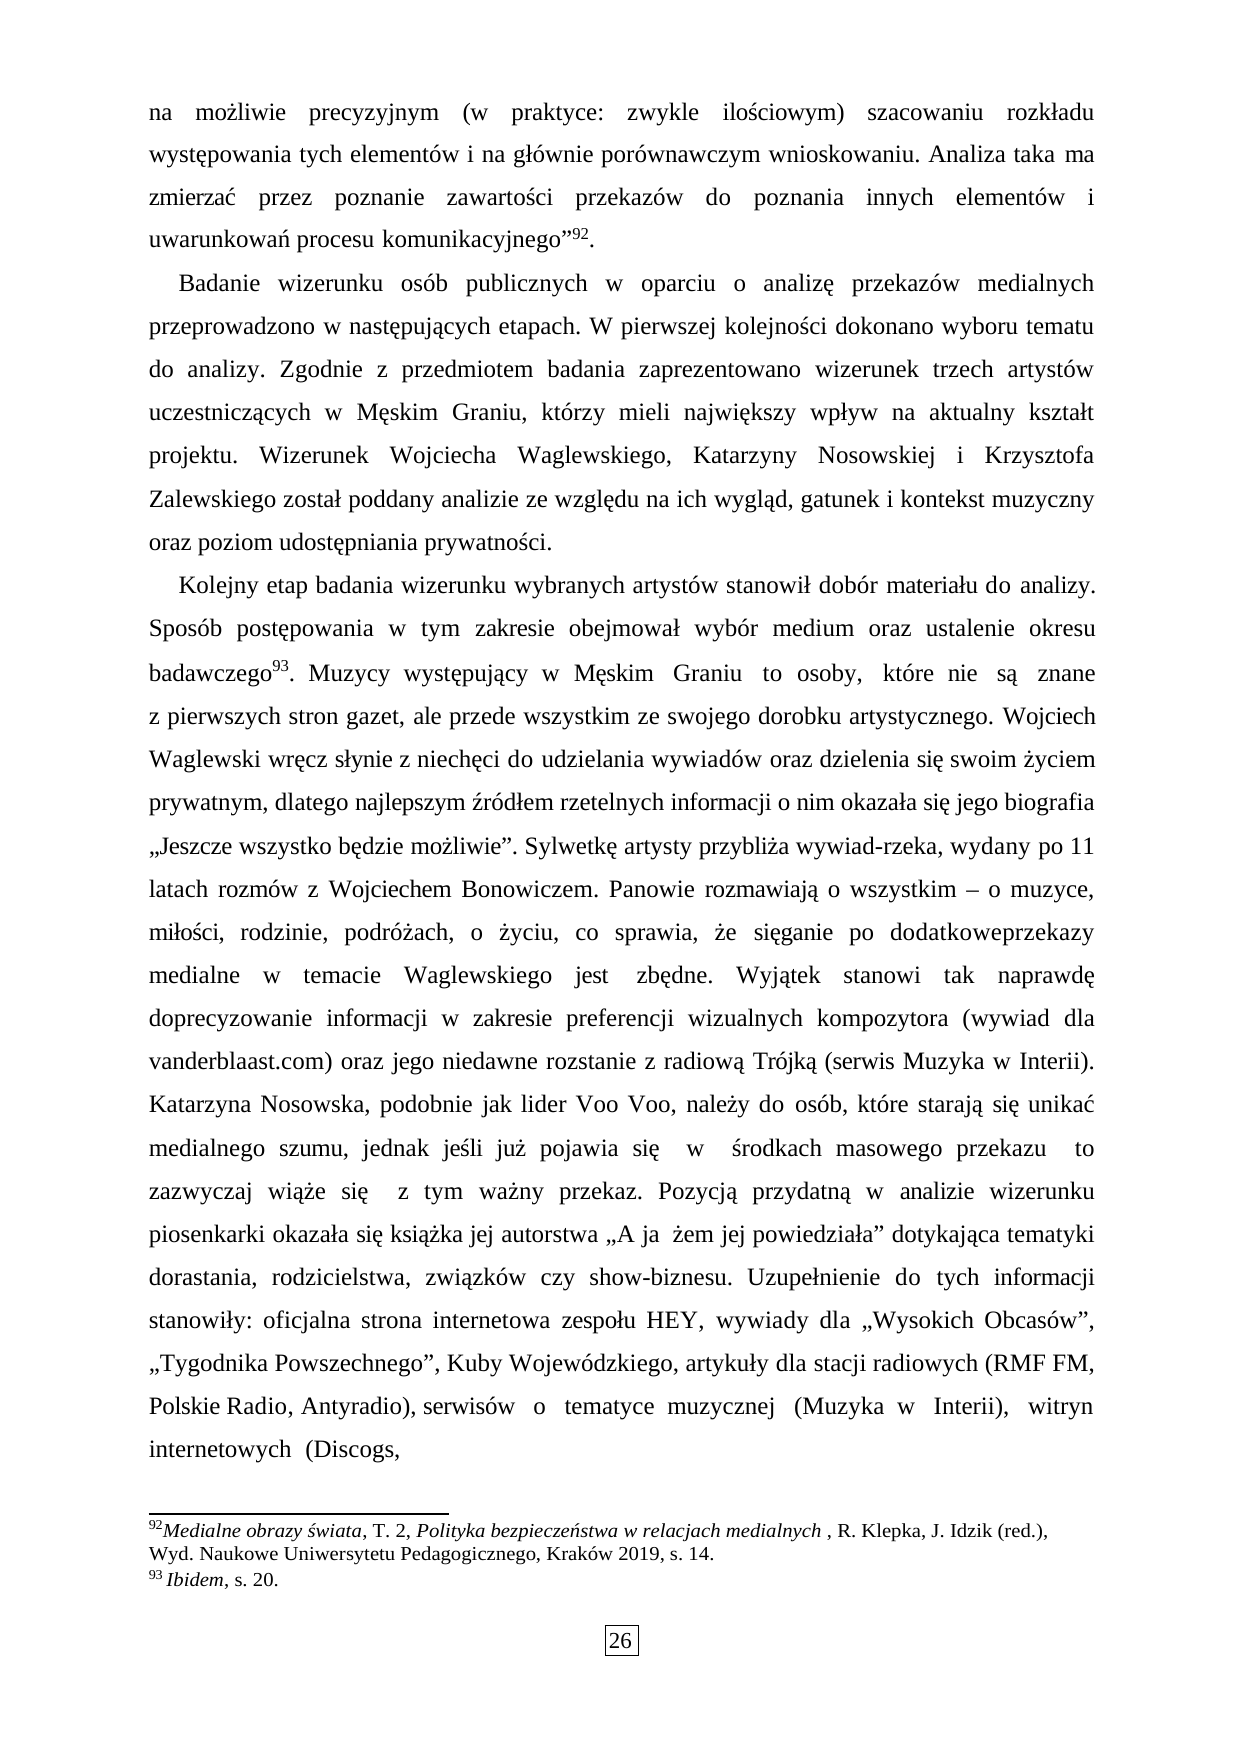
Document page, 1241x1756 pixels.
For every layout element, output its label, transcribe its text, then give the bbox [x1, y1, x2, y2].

text „Jeszcze wszystko będzie możliwie”. Sylwetkę artysty przybliża wywiad-rzeka, wydany po 11 latach rozmów z Wojciechem Bonowiczem. Panowie rozmawiają o wszystkim – o muzyce, miłości, rodzinie, podróżach, o życiu, co sprawia, że sięganie po dodatkoweprzekazy medialne w temacie Waglewskiego jest zbędne. Wyjątek stanowi tak naprawdę doprecyzowanie informacji w zakresie preferencji wizualnych kompozytora (wywiad dla vanderblaast.com) oraz jego niedawne rozstanie z radiową Trójką (serwis Muzyka w Interii). Katarzyna Nosowska, podobnie jak lider Voo Voo, należy do osób, które starają się unikać medialnego szumu, jednak jeśli już pojawia się w środkach masowego przekazu to zazwyczaj wiąże się z tym ważny przekaz. Pozycją przydatną w analizie wizerunku piosenkarki okazała się książka jej autorstwa „A ja żem jej powiedziała” dotykająca tematyki dorastania, rodzicielstwa, związków czy show-biznesu. Uzupełnienie do tych informacji stanowiły: oficjalna strona internetowa zespołu HEY, wywiady dla „Wysokich Obcasów”, „Tygodnika Powszechnego”, Kuby Wojewódzkiego, artykuły dla stacji radiowych (RMF FM, Polskie Radio, Antyradio), serwisów o tematyce muzycznej (Muzyka w Interii), witryn internetowych (Discogs, [148, 831, 1095, 1463]
text 92Medialne obrazy świata, T. 2, Polityka bezpieczeństwa w relacjach medialnych , R. Klepka, J. Idzik (red.), Wyd. Naukowe Uniwersytetu Pedagogicznego, Kraków 2019, s. 14. [148, 1517, 1063, 1565]
text 93 Ibidem, s. 20. [148, 1567, 1109, 1591]
text Kolejny etap badania wizerunku wybranych artystów stanowił dobór materiału do analizy. Sposób postępowania w tym zakresie obejmował wybór medium oraz ustalenie okresu badawczego93. Muzycy występujący w Męskim Graniu to osoby, które nie są znane z pierwszych stron gazet, ale przede wszystkim ze swojego dorobku artystycznego. Wojciech Waglewski wręcz słynie z niechęci do udzielania wywiadów oraz dzielenia się swoim życiem prywatnym, dlatego najlepszym źródłem rzetelnych informacji o nim okazała się jego biografia [148, 570, 1096, 816]
text Badanie wizerunku osób publicznych w oparciu o analizę przekazów medialnych przeprowadzono w następujących etapach. W pierwszej kolejności dokonano wyboru tematu do analizy. Zgodnie z przedmiotem badania zaprezentowano wizerunek trzech artystów uczestniczących w Męskim Graniu, którzy mieli największy wpływ na aktualny kształt projektu. Wizerunek Wojciecha Waglewskiego, Katarzyny Nosowskiej i Krzysztofa Zalewskiego został poddany analizie ze względu na ich wygląd, gatunek i kontekst muzyczny oraz poziom udostępniania prywatności. [148, 268, 1095, 556]
text na możliwie precyzyjnym (w praktyce: zwykle ilościowym) szacowaniu rozkładu występowania tych elementów i na głównie porównawczym wnioskowaniu. Analiza taka ma zmierzać przez poznanie zawartości przekazów do poznania innych elementów i uwarunkowań procesu komunikacyjnego”92. [148, 97, 1094, 253]
